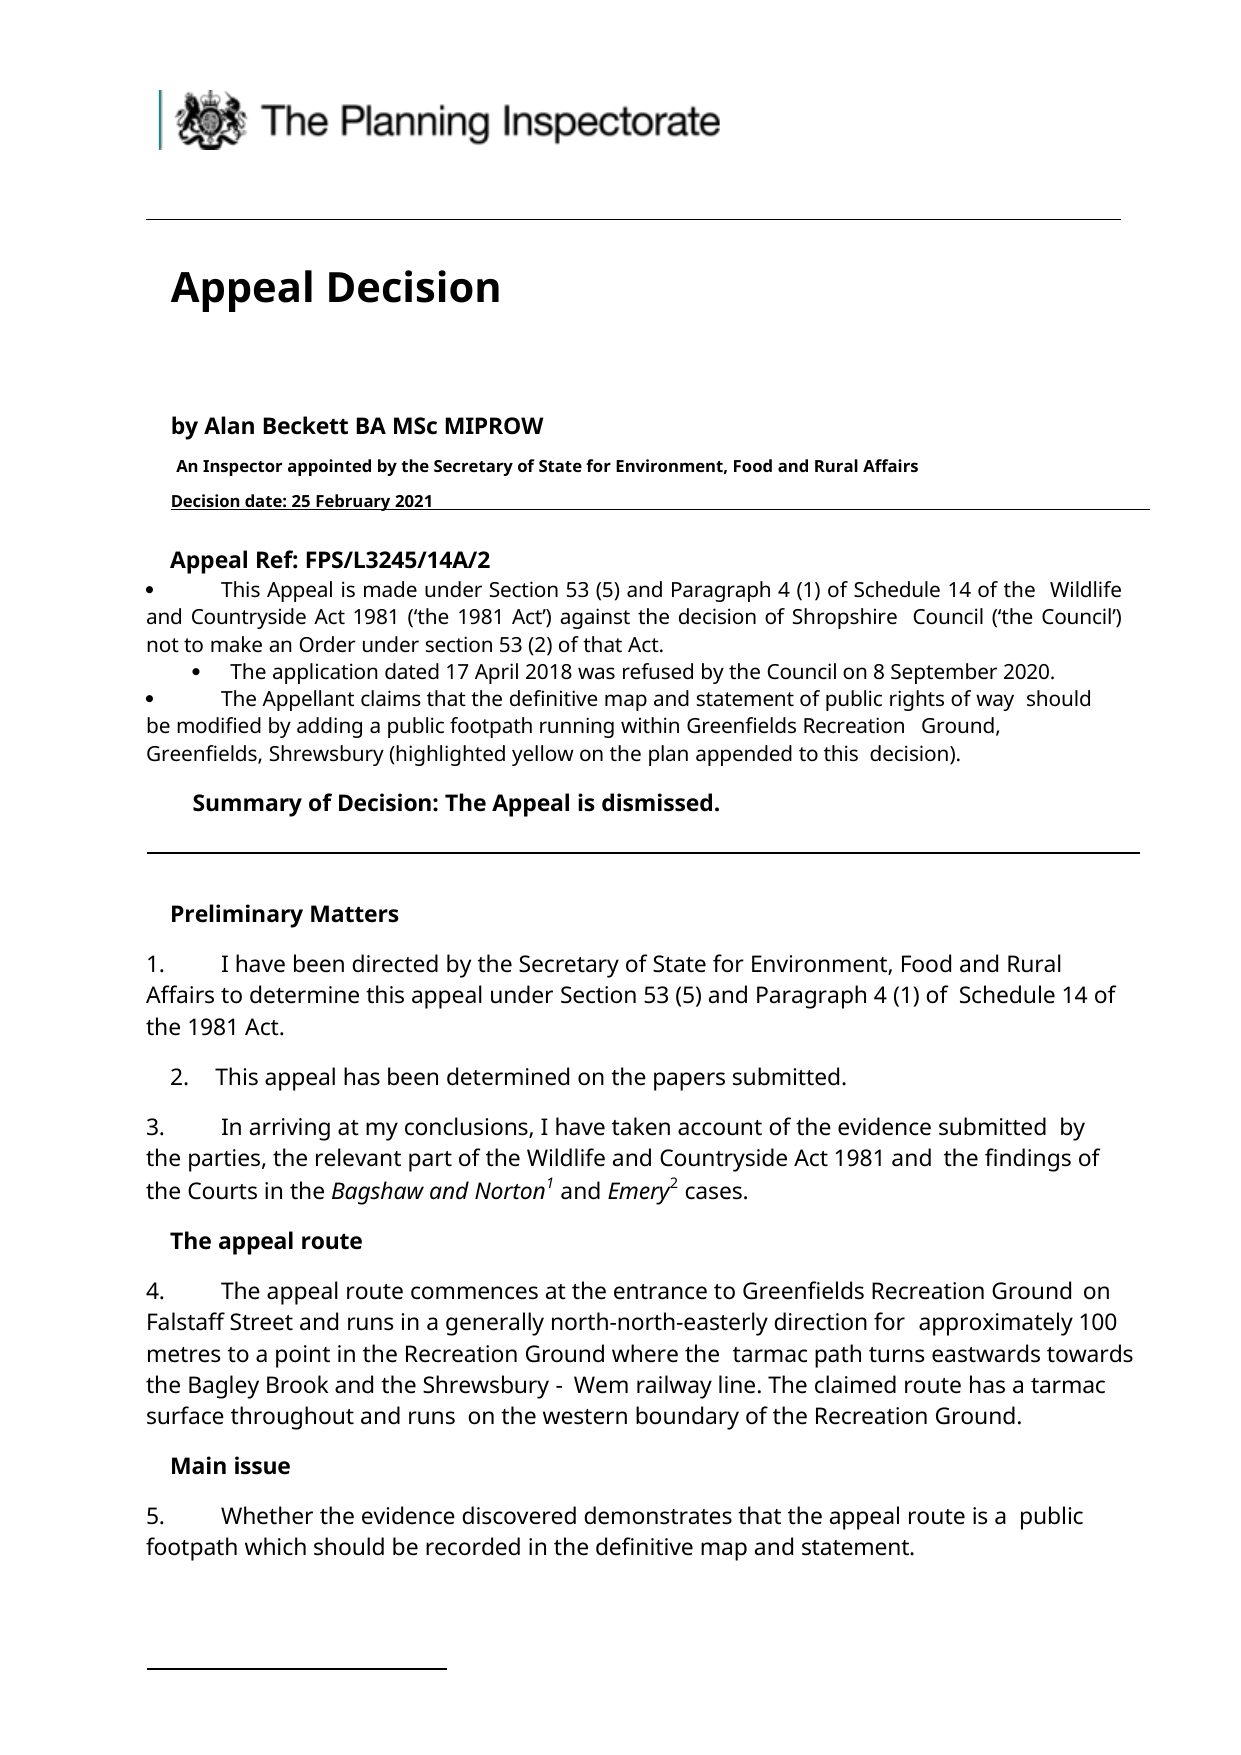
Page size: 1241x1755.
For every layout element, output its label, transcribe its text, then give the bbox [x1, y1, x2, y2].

list In arriving at my conclusions, I have taken account of the evidence submitted by the parties, the relevant part of the Wildlife and Countryside Act 1981 and the findings of the Courts in the Bagshaw and Norton1 and Emery2 cases. [146, 1110, 1118, 1207]
list The appeal route commences at the entrance to Greenfields Recreation Ground on Falstaff Street and runs in a generally north-north-easterly direction for approximately 100 metres to a point in the Recreation Ground where the tarmac path turns eastwards towards the Bagley Brook and the Shrewsbury - Wem railway line. The claimed route has a tarmac surface throughout and runs on the western boundary of the Recreation Ground. [146, 1275, 1133, 1431]
subtitle Summary of Decision: The Appeal is dismissed. [192, 787, 1174, 818]
text Decision date: 25 February 2021 [171, 490, 1174, 513]
subtitle by Alan Beckett BA MSc MIPROW [171, 410, 1174, 442]
list The Appellant claims that the definitive map and statement of public rights of way should be modified by adding a public footpath running within Greenfields Recreation Ground, Greenfields, Shrewsbury (highlighted yellow on the plan appended to this decision). [146, 684, 1118, 768]
subtitle The appeal route [170, 1225, 1174, 1256]
text Appeal Decision [171, 258, 1174, 314]
list This appeal has been determined on the papers submitted. [170, 1061, 1174, 1092]
list The application dated 17 April 2018 was refused by the Council on 8 September 2020. [192, 659, 1174, 684]
subtitle Main issue [170, 1450, 1174, 1481]
list Whether the evidence discovered demonstrates that the appeal route is a public footpath which should be recorded in the definitive map and statement. [146, 1500, 1118, 1562]
text Preliminary Matters [170, 898, 1174, 929]
subtitle Appeal Ref: FPS/L3245/14A/2 [170, 544, 1174, 575]
text An Inspector appointed by the Secretary of State for Environment, Food and Rural Affairs [176, 454, 1174, 477]
list This Appeal is made under Section 53 (5) and Paragraph 4 (1) of Schedule 14 of the Wildlife and Countryside Act 1981 (‘the 1981 Act’) against the decision of Shropshire Council (‘the Council’) not to make an Order under section 53 (2) of that Act. [146, 575, 1122, 659]
list I have been directed by the Secretary of State for Environment, Food and Rural Affairs to determine this appeal under Section 53 (5) and Paragraph 4 (1) of Schedule 14 of the 1981 Act. [146, 948, 1133, 1042]
